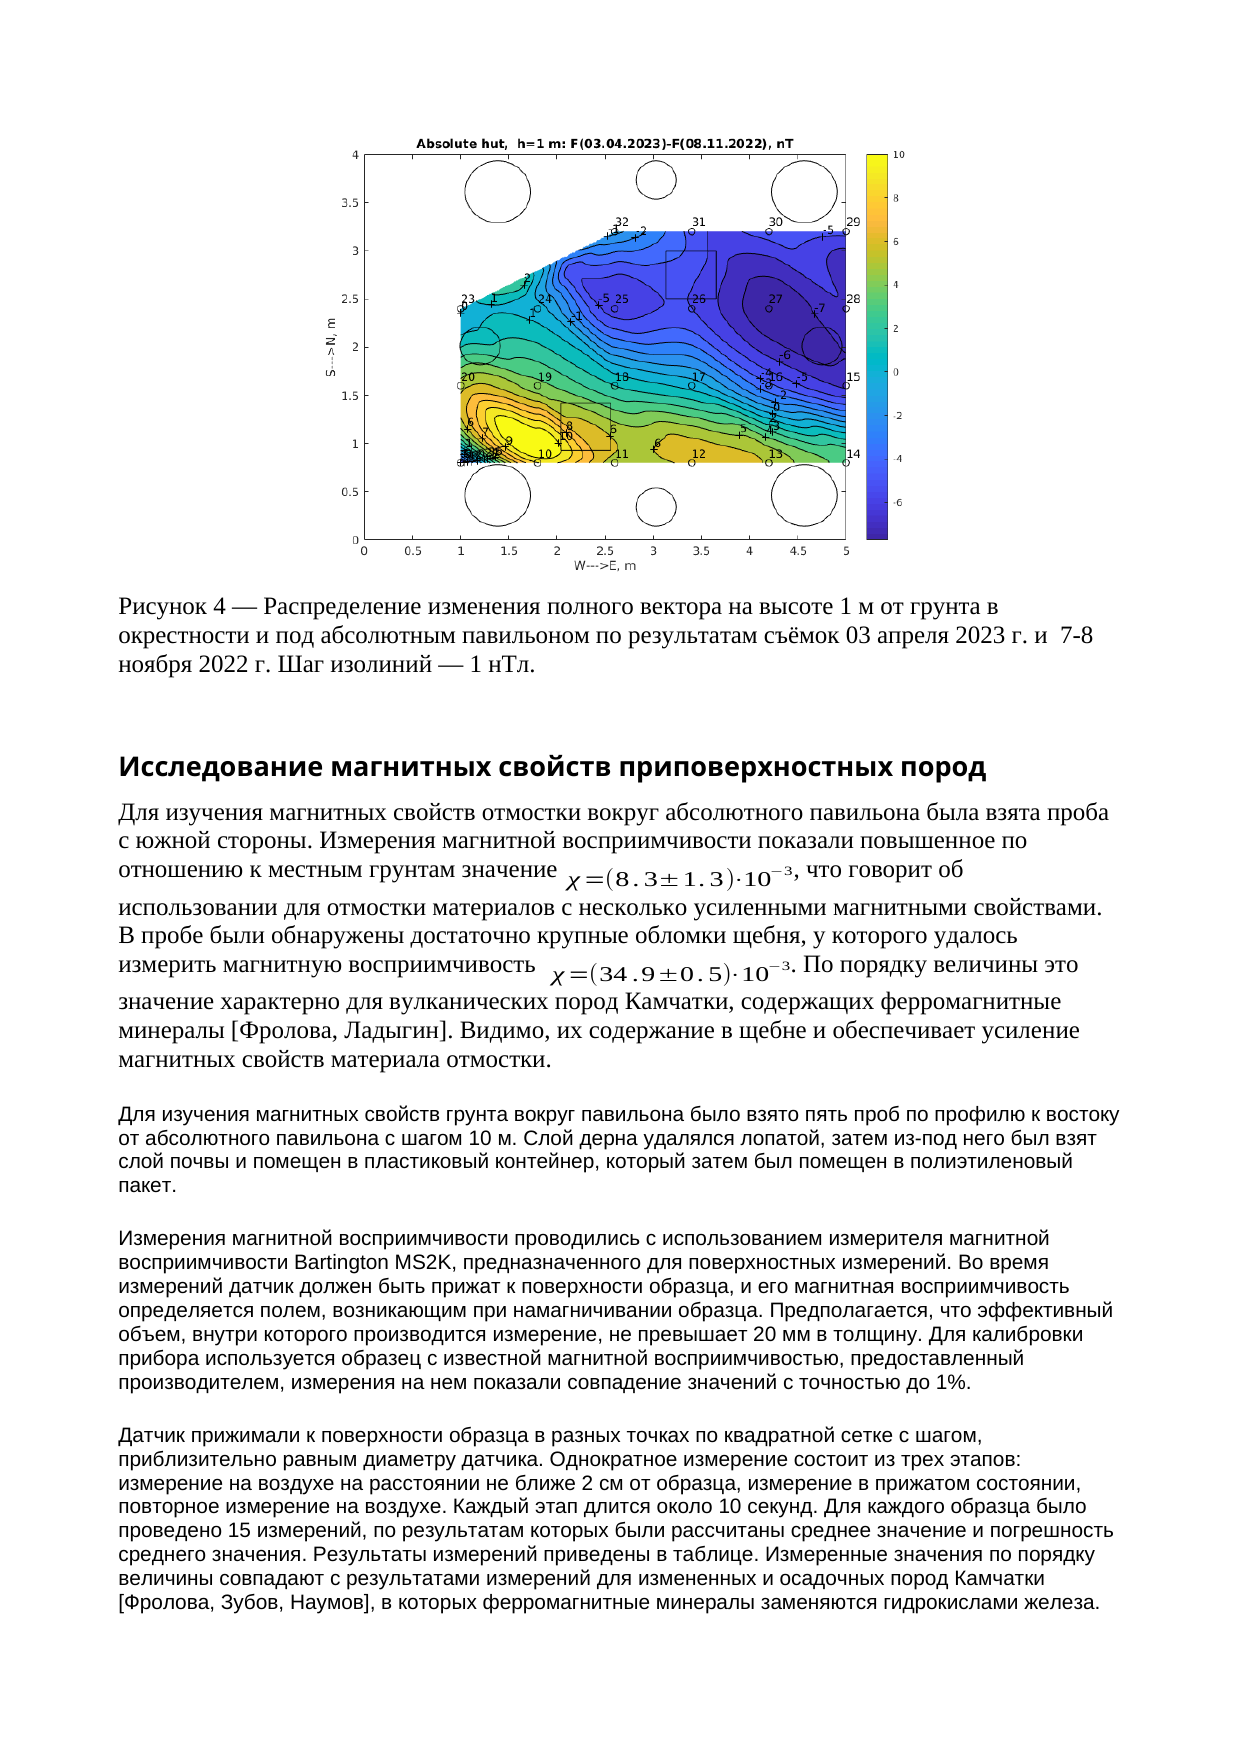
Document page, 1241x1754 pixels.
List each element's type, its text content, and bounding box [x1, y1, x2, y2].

subtitle Исследование магнитных свойств приповерхностных пород [118, 747, 1122, 784]
text Рисунок 4 — Распределение изменения полного вектора на высоте 1 м от грунта в окрестности и под абсолютным павильоном по результатам съёмок 03 апреля 2023 г. и 7-8 ноября 2022 г. Шаг изолиний — 1 нТл. [118, 592, 1122, 677]
text Датчик прижимали к поверхности образца в разных точках по квадратной сетке с шагом, приблизительно равным диаметру датчика. Однократное измерение состоит из трех этапов: измерение на воздухе на расстоянии не ближе 2 см от образца, измерение в прижатом состоянии, повторное измерение на воздухе. Каждый этап длится около 10 секунд. Для каждого образца было проведено 15 измерений, по результатам которых были рассчитаны среднее значение и погрешность среднего значения. Результаты измерений приведены в таблице. Измеренные значения по порядку величины совпадают с результатами измерений для измененных и осадочных пород Камчатки [Фролова, Зубов, Наумов], в которых ферромагнитные минералы заменяются гидрокислами железа. [118, 1422, 1122, 1614]
text Измерения магнитной восприимчивости проводились с использованием измерителя магнитной восприимчивости Bartington MS2K, предназначенного для поверхностных измерений. Во время измерений датчик должен быть прижат к поверхности образца, и его магнитная восприимчивость определяется полем, возникающим при намагничивании образца. Предполагается, что эффективный объем, внутри которого производится измерение, не превышает 20 мм в толщину. Для калибровки прибора используется образец с известной магнитной восприимчивостью, предоставленный производителем, измерения на нем показали совпадение значений с точностью до 1%. [118, 1226, 1122, 1394]
text Для изучения магнитных свойств отмостки вокруг абсолютного павильона была взята проба с южной стороны. Измерения магнитной восприимчивости показали повышенное по отношению к местным грунтам значение , что говорит об использовании для отмостки материалов с несколько усиленными магнитными свойствами. В пробе были обнаружены достаточно крупные обломки щебня, у которого удалось измерить магнитную восприимчивость . По порядку величины это значение характерно для вулканических пород Камчатки, содержащих ферромагнитные минералы [Фролова, Ладыгин]. Видимо, их содержание в щебне и обеспечивает усиление магнитных свойств материала отмостки. [118, 797, 1122, 1073]
text Для изучения магнитных свойств грунта вокруг павильона было взято пять проб по профилю к востоку от абсолютного павильона с шагом 10 м. Слой дерна удалялся лопатой, затем из-под него был взят слой почвы и помещен в пластиковый контейнер, который затем был помещен в полиэтиленовый пакет. [118, 1101, 1122, 1197]
